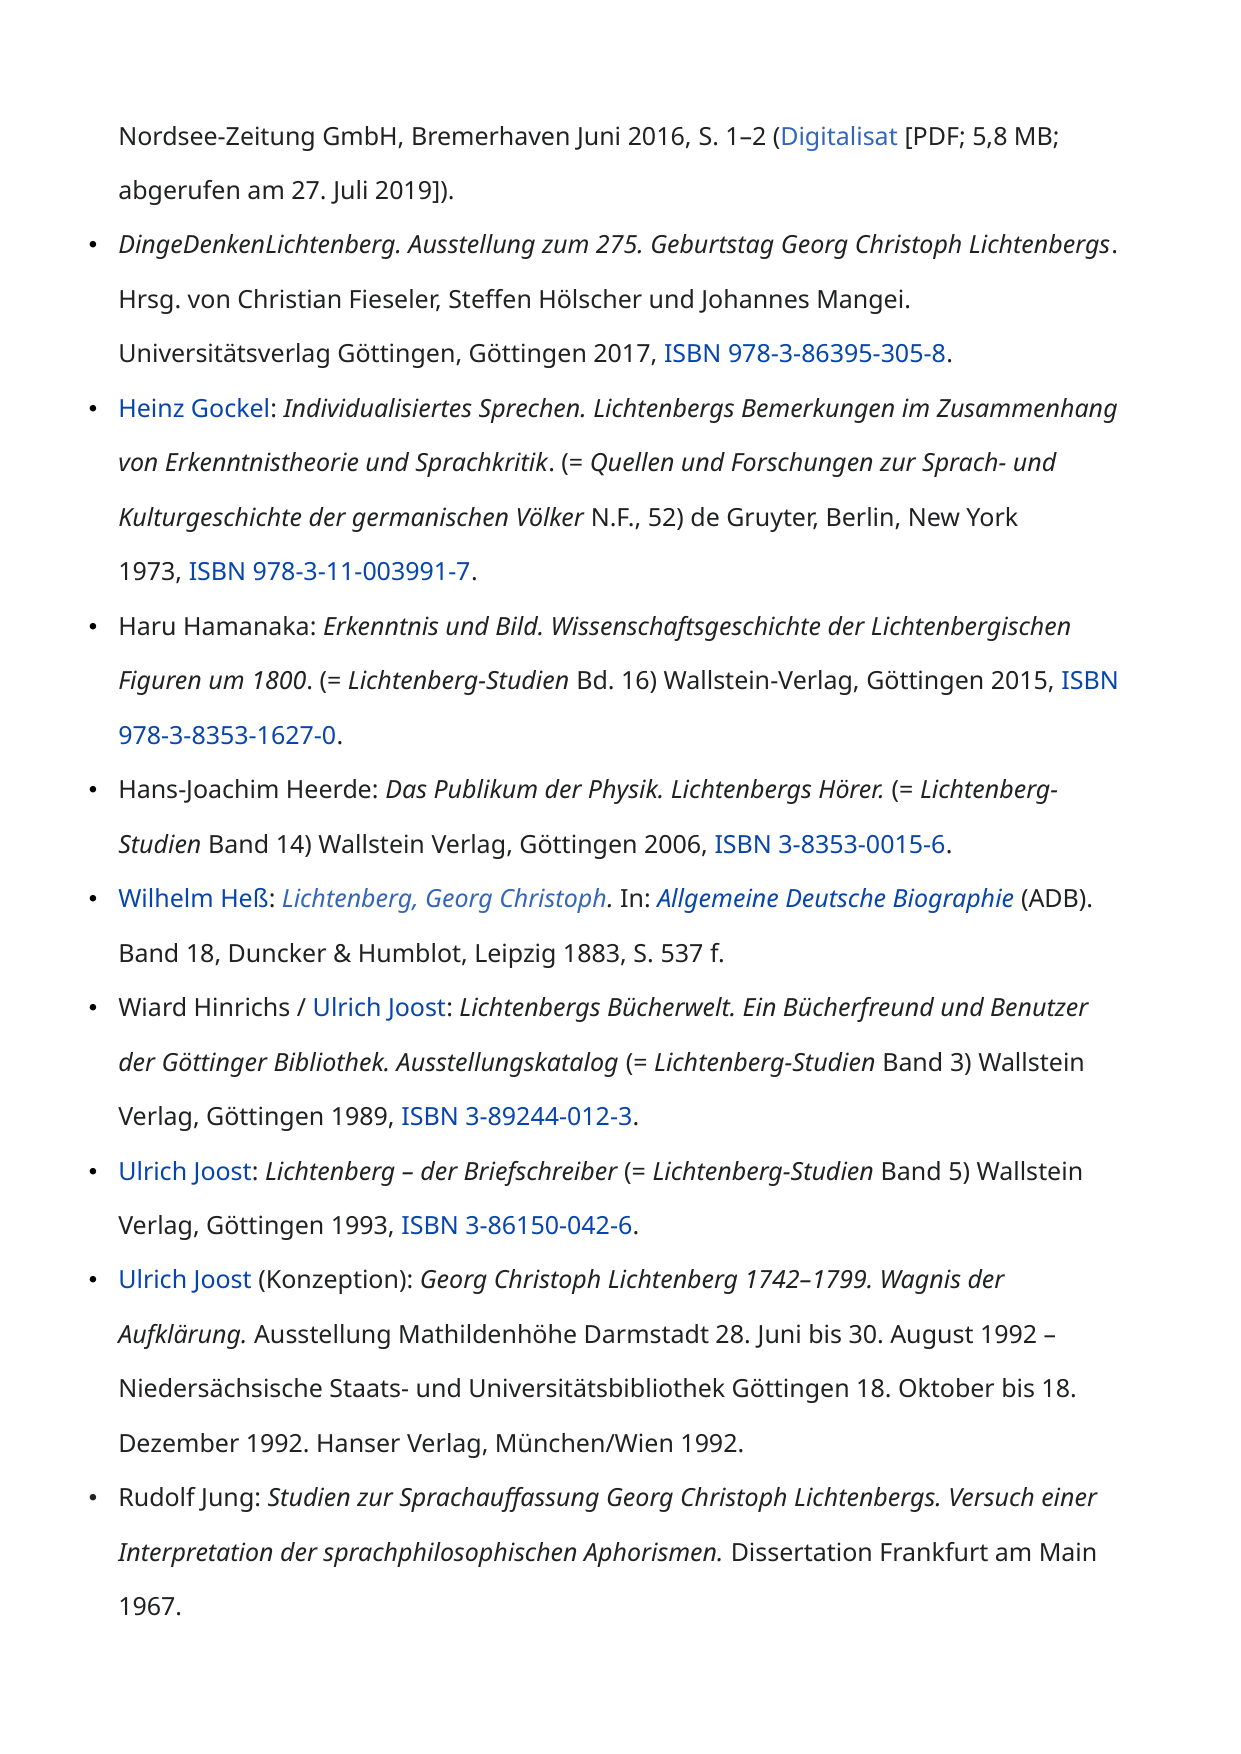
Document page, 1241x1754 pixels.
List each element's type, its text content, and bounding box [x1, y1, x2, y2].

list Hans-Joachim Heerde: Das Publikum der Physik. Lichtenbergs Hörer. (= Lichtenberg-Studien Band 14) Wallstein Verlag, Göttingen 2006, ISBN 3-8353-0015-6. [118, 772, 1122, 860]
list Heinz Gockel: Individualisiertes Sprechen. Lichtenbergs Bemerkungen im Zusammenhang von Erkenntnistheorie und Sprachkritik. (= Quellen und Forschungen zur Sprach- und Kulturgeschichte der germanischen Völker N.F., 52) de Gruyter, Berlin, New York 1973, ISBN 978-3-11-003991-7. [118, 391, 1122, 588]
list DingeDenkenLichtenberg. Ausstellung zum 275. Geburtstag Georg Christoph Lichtenbergs. Hrsg. von Christian Fieseler, Steffen Hölscher und Johannes Mangei. Universitätsverlag Göttingen, Göttingen 2017, ISBN 978-3-86395-305-8. [118, 227, 1122, 370]
list Wilhelm Heß: Lichtenberg, Georg Christoph. In: Allgemeine Deutsche Biographie (ADB). Band 18, Duncker & Humblot, Leipzig 1883, S. 537 f. [118, 881, 1122, 969]
list Ulrich Joost (Konzeption): Georg Christoph Lichtenberg 1742–1799. Wagnis der Aufklärung. Ausstellung Mathildenhöhe Darmstadt 28. Juni bis 30. August 1992 – Niedersächsische Staats- und Universitätsbibliothek Göttingen 18. Oktober bis 18. Dezember 1992. Hanser Verlag, München/Wien 1992. [118, 1262, 1122, 1460]
list Haru Hamanaka: Erkenntnis und Bild. Wissenschaftsgeschichte der Lichtenbergischen Figuren um 1800. (= Lichtenberg-Studien Bd. 16) Wallstein-Verlag, Göttingen 2015, ISBN 978-3-8353-1627-0. [118, 608, 1122, 751]
list Rudolf Jung: Studien zur Sprachauffassung Georg Christoph Lichtenbergs. Versuch einer Interpretation der sprachphilosophischen Aphorismen. Dissertation Frankfurt am Main 1967. [118, 1480, 1122, 1623]
list Ulrich Joost: Lichtenberg – der Briefschreiber (= Lichtenberg-Studien Band 5) Wallstein Verlag, Göttingen 1993, ISBN 3-86150-042-6. [118, 1153, 1122, 1242]
list Wiard Hinrichs / Ulrich Joost: Lichtenbergs Bücherwelt. Ein Bücherfreund und Benutzer der Göttinger Bibliothek. Ausstellungskatalog (= Lichtenberg-Studien Band 3) Wallstein Verlag, Göttingen 1989, ISBN 3-89244-012-3. [118, 990, 1122, 1133]
list Nordsee-Zeitung GmbH, Bremerhaven Juni 2016, S. 1–2 (Digitalisat [PDF; 5,8 MB; abgerufen am 27. Juli 2019]). [118, 118, 1122, 207]
